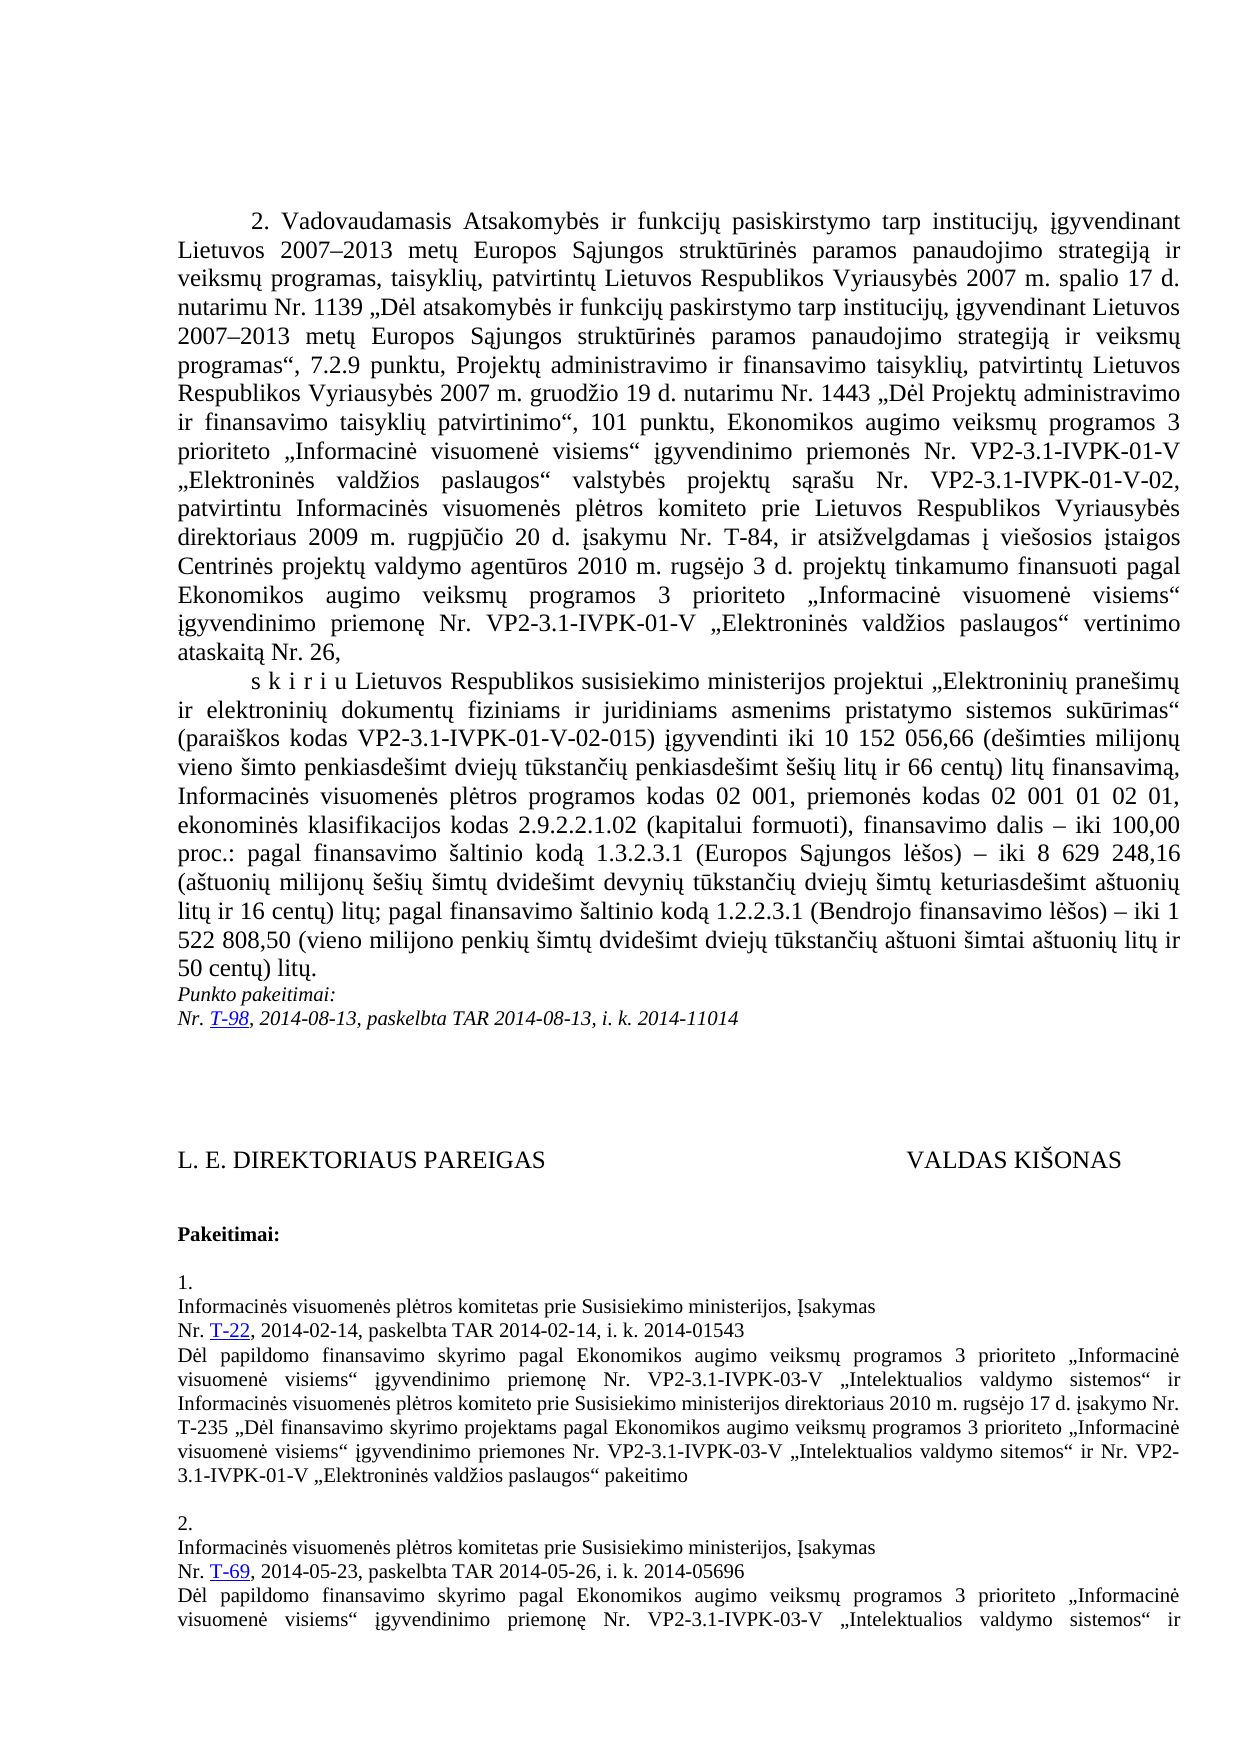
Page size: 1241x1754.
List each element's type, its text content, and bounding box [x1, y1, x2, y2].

text s k i r i u Lietuvos Respublikos susisiekimo ministerijos projektui „Elektroninių pranešimų ir elektroninių dokumentų fiziniams ir juridiniams asmenims pristatymo sistemos sukūrimas“ (paraiškos kodas VP2-3.1-IVPK-01-V-02-015) įgyvendinti iki 10 152 056,66 (dešimties milijonų vieno šimto penkiasdešimt dviejų tūkstančių penkiasdešimt šešių litų ir 66 centų) litų finansavimą, Informacinės visuomenės plėtros programos kodas 02 001, priemonės kodas 02 001 01 02 01, ekonominės klasifikacijos kodas 2.9.2.2.1.02 (kapitalui formuoti), finansavimo dalis – iki 100,00 proc.: pagal finansavimo šaltinio kodą 1.3.2.3.1 (Europos Sąjungos lėšos) – iki 8 629 248,16 (aštuonių milijonų šešių šimtų dvidešimt devynių tūkstančių dviejų šimtų keturiasdešimt aštuonių litų ir 16 centų) litų; pagal finansavimo šaltinio kodą 1.2.2.3.1 (Bendrojo finansavimo lėšos) – iki 1 522 808,50 (vieno milijono penkių šimtų dvidešimt dviejų tūkstančių aštuoni šimtai aštuonių litų ir 50 centų) litų. [177, 666, 1181, 982]
text Nr. T-22, 2014-02-14, paskelbta TAR 2014-02-14, i. k. 2014-01543 [177, 1318, 1181, 1342]
text 1. [177, 1270, 1181, 1294]
text Pakeitimai: [177, 1222, 1181, 1246]
text Dėl papildomo finansavimo skyrimo pagal Ekonomikos augimo veiksmų programos 3 prioriteto „Informacinė visuomenė visiems“ įgyvendinimo priemonę Nr. VP2-3.1-IVPK-03-V „Intelektualios valdymo sistemos“ ir Informacinės visuomenės plėtros komiteto prie Susisiekimo ministerijos direktoriaus 2010 m. rugsėjo 17 d. įsakymo Nr. T-235 „Dėl finansavimo skyrimo projektams pagal Ekonomikos augimo veiksmų programos 3 prioriteto „Informacinė visuomenė visiems“ įgyvendinimo priemones Nr. VP2-3.1-IVPK-03-V „Intelektualios valdymo sitemos“ ir Nr. VP2-3.1-IVPK-01-V „Elektroninės valdžios paslaugos“ pakeitimo [177, 1342, 1181, 1487]
text Nr. T-98, 2014-08-13, paskelbta TAR 2014-08-13, i. k. 2014-11014 [177, 1006, 1181, 1030]
text Nr. T-69, 2014-05-23, paskelbta TAR 2014-05-26, i. k. 2014-05696 [177, 1559, 1181, 1583]
text Informacinės visuomenės plėtros komitetas prie Susisiekimo ministerijos, Įsakymas [177, 1535, 1181, 1559]
text Dėl papildomo finansavimo skyrimo pagal Ekonomikos augimo veiksmų programos 3 prioriteto „Informacinė visuomenė visiems“ įgyvendinimo priemonę Nr. VP2-3.1-IVPK-03-V „Intelektualios valdymo sistemos“ ir [177, 1583, 1181, 1631]
text Informacinės visuomenės plėtros komitetas prie Susisiekimo ministerijos, Įsakymas [177, 1294, 1181, 1318]
text L. e. direktoriaus pareigas Valdas Kišonas [177, 1145, 1181, 1174]
text 2. Vadovaudamasis Atsakomybės ir funkcijų pasiskirstymo tarp institucijų, įgyvendinant Lietuvos 2007–2013 metų Europos Sąjungos struktūrinės paramos panaudojimo strategiją ir veiksmų programas, taisyklių, patvirtintų Lietuvos Respublikos Vyriausybės 2007 m. spalio 17 d. nutarimu Nr. 1139 „Dėl atsakomybės ir funkcijų paskirstymo tarp institucijų, įgyvendinant Lietuvos 2007–2013 metų Europos Sąjungos struktūrinės paramos panaudojimo strategiją ir veiksmų programas“, 7.2.9 punktu, Projektų administravimo ir finansavimo taisyklių, patvirtintų Lietuvos Respublikos Vyriausybės 2007 m. gruodžio 19 d. nutarimu Nr. 1443 „Dėl Projektų administravimo ir finansavimo taisyklių patvirtinimo“, 101 punktu, Ekonomikos augimo veiksmų programos 3 prioriteto „Informacinė visuomenė visiems“ įgyvendinimo priemonės Nr. VP2-3.1-IVPK-01-V „Elektroninės valdžios paslaugos“ valstybės projektų sąrašu Nr. VP2-3.1-IVPK-01-V-02, patvirtintu Informacinės visuomenės plėtros komiteto prie Lietuvos Respublikos Vyriausybės direktoriaus 2009 m. rugpjūčio 20 d. įsakymu Nr. T-84, ir atsižvelgdamas į viešosios įstaigos Centrinės projektų valdymo agentūros 2010 m. rugsėjo 3 d. projektų tinkamumo finansuoti pagal Ekonomikos augimo veiksmų programos 3 prioriteto „Informacinė visuomenė visiems“ įgyvendinimo priemonę Nr. VP2-3.1-IVPK-01-V „Elektroninės valdžios paslaugos“ vertinimo ataskaitą Nr. 26, [177, 206, 1181, 666]
text 2. [177, 1511, 1181, 1535]
text Punkto pakeitimai: [177, 982, 1181, 1006]
